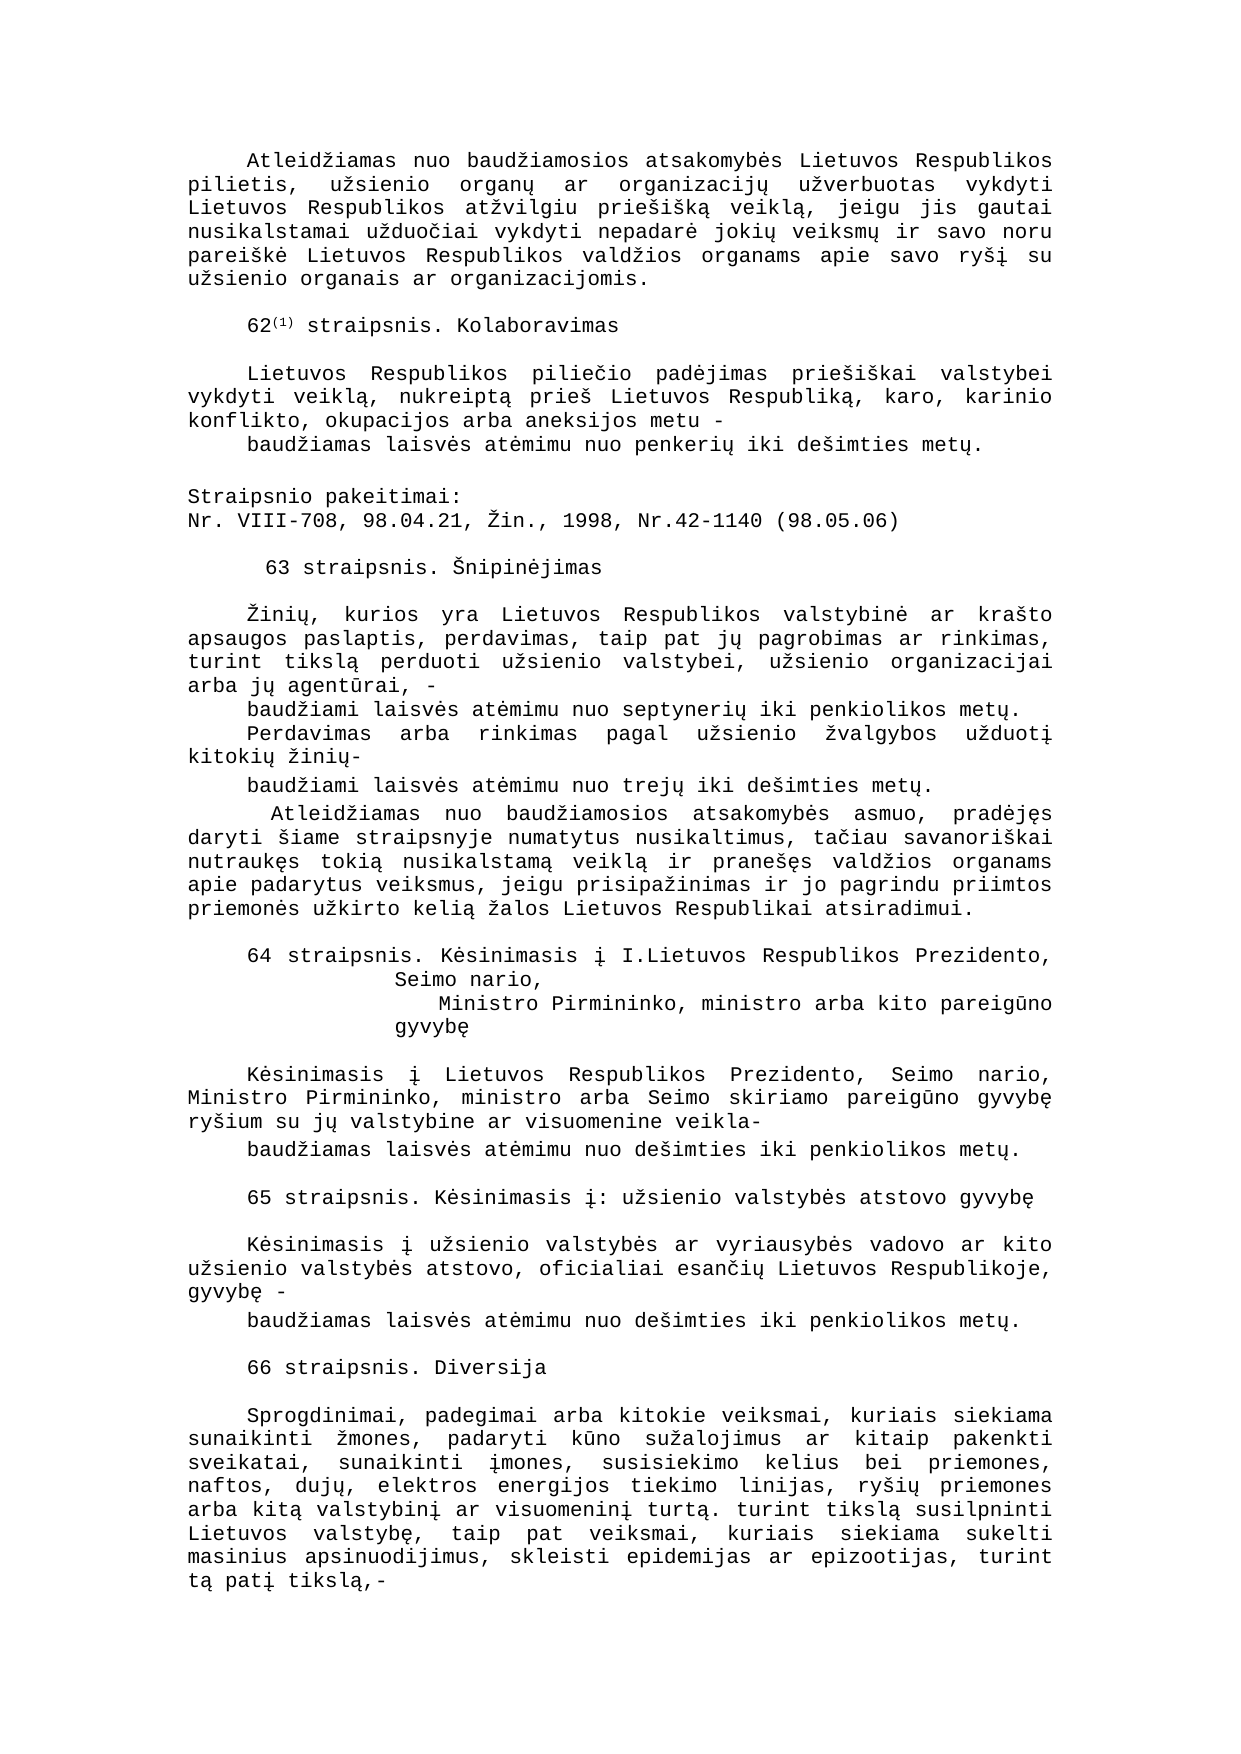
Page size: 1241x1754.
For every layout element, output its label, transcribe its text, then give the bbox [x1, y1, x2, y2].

text 65 straipsnis. Kėsinimasis į: užsienio valstybės atstovo gyvybę [247, 1187, 1053, 1210]
text 63 straipsnis. Šnipinėjimas [206, 557, 1053, 581]
text baudžiami laisvės atėmimu nuo trejų iki dešimties metų. [187, 775, 1053, 798]
text baudžiamas laisvės atėmimu nuo penkerių iki dešimties metų. [187, 434, 1053, 457]
text Straipsnio pakeitimai: [187, 486, 1053, 510]
text Lietuvos Respublikos piliečio padėjimas priešiškai valstybei vykdyti veiklą, nukreiptą prieš Lietuvos Respubliką, karo, karinio konflikto, okupacijos arba aneksijos metu - [187, 363, 1053, 434]
text Ministro Pirmininko, ministro arba kito pareigūno gyvybę [247, 993, 1053, 1040]
text Sprogdinimai, padegimai arba kitokie veiksmai, kuriais siekiama sunaikinti žmones, padaryti kūno sužalojimus ar kitaip pakenkti sveikatai, sunaikinti įmones, susisiekimo kelius bei priemones, naftos, dujų, elektros energijos tiekimo linijas, ryšių priemones arba kitą valstybinį ar visuomeninį turtą. turint tikslą susilpninti Lietuvos valstybę, taip pat veiksmai, kuriais siekiama sukelti masinius apsinuodijimus, skleisti epidemijas ar epizootijas, turint tą patį tikslą,- [187, 1404, 1053, 1594]
text Atleidžiamas nuo baudžiamosios atsakomybės asmuo, pradėjęs daryti šiame straipsnyje numatytus nusikaltimus, tačiau savanoriškai nutraukęs tokią nusikalstamą veiklą ir pranešęs valdžios organams apie padarytus veiksmus, jeigu prisipažinimas ir jo pagrindu priimtos priemonės užkirto kelią žalos Lietuvos Respublikai atsiradimui. [187, 803, 1053, 922]
text baudžiami laisvės atėmimu nuo septynerių iki penkiolikos metų. [187, 699, 1053, 722]
text Atleidžiamas nuo baudžiamosios atsakomybės Lietuvos Respublikos pilietis, užsienio organų ar organizacijų užverbuotas vykdyti Lietuvos Respublikos atžvilgiu priešišką veiklą, jeigu jis gautai nusikalstamai užduočiai vykdyti nepadarė jokių veiksmų ir savo noru pareiškė Lietuvos Respublikos valdžios organams apie savo ryšį su užsienio organais ar organizacijomis. [187, 150, 1053, 292]
text 62(1) straipsnis. Kolaboravimas [187, 316, 1053, 339]
text 66 straipsnis. Diversija [208, 1357, 1053, 1381]
text 64 straipsnis. Kėsinimasis į I.Lietuvos Respublikos Prezidento, Seimo nario, [247, 945, 1053, 993]
text baudžiamas laisvės atėmimu nuo dešimties iki penkiolikos metų. [187, 1139, 1053, 1163]
text Kėsinimasis į užsienio valstybės ar vyriausybės vadovo ar kito užsienio valstybės atstovo, oficialiai esančių Lietuvos Respublikoje, gyvybę - [187, 1234, 1053, 1305]
text Žinių, kurios yra Lietuvos Respublikos valstybinė ar krašto apsaugos paslaptis, perdavimas, taip pat jų pagrobimas ar rinkimas, turint tikslą perduoti užsienio valstybei, užsienio organizacijai arba jų agentūrai, - [187, 604, 1053, 699]
text Nr. VIII-708, 98.04.21, Žin., 1998, Nr.42-1140 (98.05.06) [187, 510, 1053, 533]
text Kėsinimasis į Lietuvos Respublikos Prezidento, Seimo nario, Ministro Pirmininko, ministro arba Seimo skiriamo pareigūno gyvybę ryšium su jų valstybine ar visuomenine veikla- [187, 1063, 1053, 1134]
text Perdavimas arba rinkimas pagal užsienio žvalgybos užduotį kitokių žinių- [187, 722, 1053, 770]
text baudžiamas laisvės atėmimu nuo dešimties iki penkiolikos metų. [187, 1310, 1053, 1334]
